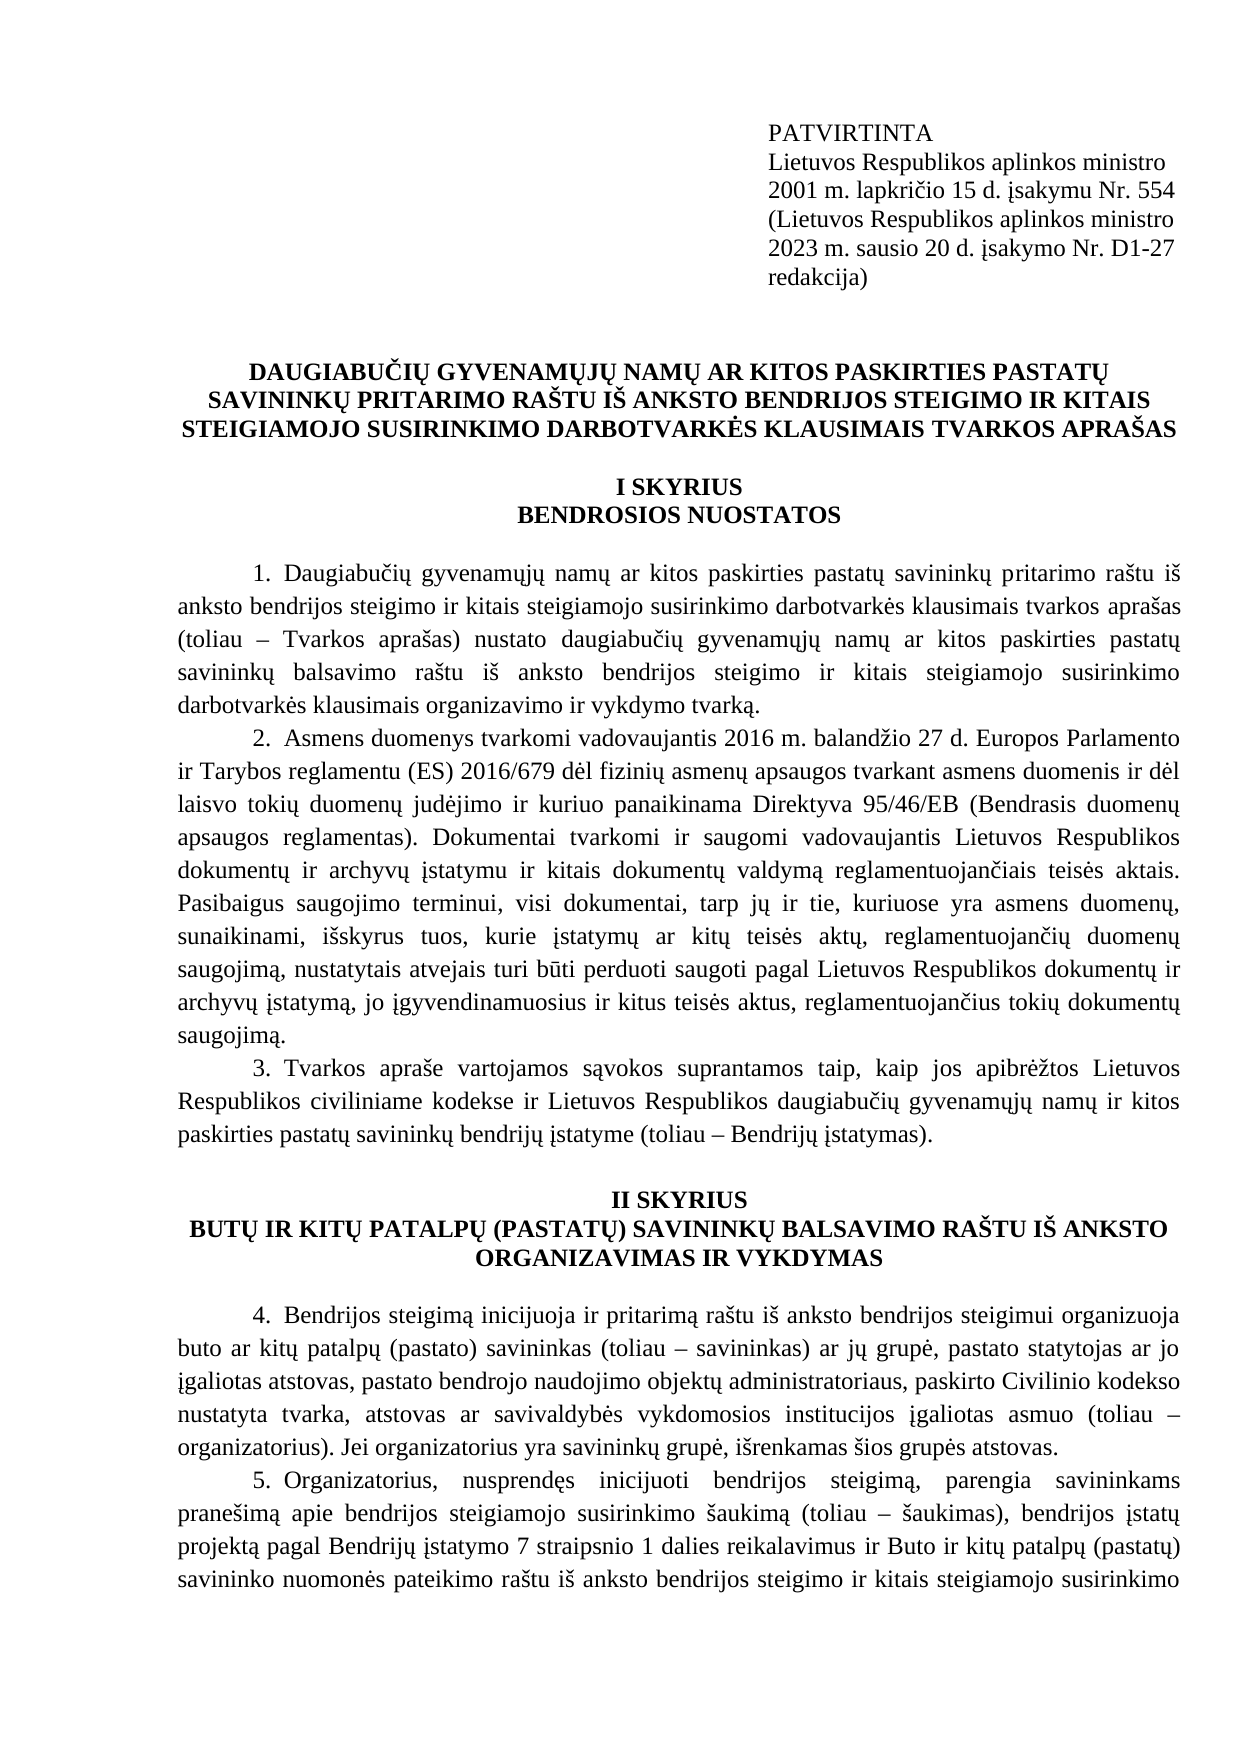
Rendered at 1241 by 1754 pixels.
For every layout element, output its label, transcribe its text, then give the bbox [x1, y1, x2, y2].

text BUTŲ IR KITŲ PATALPŲ (PASTATŲ) SAVININKŲ BALSAVIMO RAŠTU IŠ ANKSTO [177, 1214, 1181, 1243]
text BENDROSIOS NUOSTATOS [177, 500, 1181, 529]
text I SKYRIUS [177, 472, 1181, 500]
text II SKYRIUS [177, 1185, 1181, 1214]
text PATVIRTINTA [768, 118, 1181, 147]
text 2023 m. sausio 20 d. įsakymo Nr. D1-27 [768, 233, 1181, 262]
text 2. Asmens duomenys tvarkomi vadovaujantis 2016 m. balandžio 27 d. Europos Parlamento ir Tarybos reglamentu (ES) 2016/679 dėl fizinių asmenų apsaugos tvarkant asmens duomenis ir dėl laisvo tokių duomenų judėjimo ir kuriuo panaikinama Direktyva 95/46/EB (Bendrasis duomenų apsaugos reglamentas). Dokumentai tvarkomi ir saugomi vadovaujantis Lietuvos Respublikos dokumentų ir archyvų įstatymu ir kitais dokumentų valdymą reglamentuojančiais teisės aktais. Pasibaigus saugojimo terminui, visi dokumentai, tarp jų ir tie, kuriuose yra asmens duomenų, sunaikinami, išskyrus tuos, kurie įstatymų ar kitų teisės aktų, reglamentuojančių duomenų saugojimą, nustatytais atvejais turi būti perduoti saugoti pagal Lietuvos Respublikos dokumentų ir archyvų įstatymą, jo įgyvendinamuosius ir kitus teisės aktus, reglamentuojančius tokių dokumentų saugojimą. [177, 723, 1181, 1049]
text DAUGIABUČIŲ GYVENAMŲJŲ NAMŲ AR KITOS PASKIRTIES PASTATŲ SAVININKŲ PRITARIMO RAŠTU IŠ ANKSTO BENDRIJOS STEIGIMO IR KITAIS STEIGIAMOJO SUSIRINKIMO DARBOTVARKĖS KLAUSIMAIS TVARKOS APRAŠAS [177, 357, 1181, 443]
text 2001 m. lapkričio 15 d. įsakymu Nr. 554 [768, 176, 1181, 204]
text 4. Bendrijos steigimą inicijuoja ir pritarimą raštu iš anksto bendrijos steigimui organizuoja buto ar kitų patalpų (pastato) savininkas (toliau – savininkas) ar jų grupė, pastato statytojas ar jo įgaliotas atstovas, pastato bendrojo naudojimo objektų administratoriaus, paskirto Civilinio kodekso nustatyta tvarka, atstovas ar savivaldybės vykdomosios institucijos įgaliotas asmuo (toliau – organizatorius). Jei organizatorius yra savininkų grupė, išrenkamas šios grupės atstovas. [177, 1300, 1181, 1461]
text 1. Daugiabučių gyvenamųjų namų ar kitos paskirties pastatų savininkų pritarimo raštu iš anksto bendrijos steigimo ir kitais steigiamojo susirinkimo darbotvarkės klausimais tvarkos aprašas (toliau – Tvarkos aprašas) nustato daugiabučių gyvenamųjų namų ar kitos paskirties pastatų savininkų balsavimo raštu iš anksto bendrijos steigimo ir kitais steigiamojo susirinkimo darbotvarkės klausimais organizavimo ir vykdymo tvarką. [177, 558, 1181, 719]
text Lietuvos Respublikos aplinkos ministro [768, 147, 1181, 176]
text (Lietuvos Respublikos aplinkos ministro [768, 204, 1181, 233]
text ORGANIZAVIMAS IR VYKDYMAS [177, 1243, 1181, 1272]
text redakcija) [768, 262, 1181, 291]
text 3. Tvarkos apraše vartojamos sąvokos suprantamos taip, kaip jos apibrėžtos Lietuvos Respublikos civiliniame kodekse ir Lietuvos Respublikos daugiabučių gyvenamųjų namų ir kitos paskirties pastatų savininkų bendrijų įstatyme (toliau – Bendrijų įstatymas). [177, 1053, 1181, 1148]
text 5. Organizatorius, nusprendęs inicijuoti bendrijos steigimą, parengia savininkams pranešimą apie bendrijos steigiamojo susirinkimo šaukimą (toliau – šaukimas), bendrijos įstatų projektą pagal Bendrijų įstatymo 7 straipsnio 1 dalies reikalavimus ir Buto ir kitų patalpų (pastatų) savininko nuomonės pateikimo raštu iš anksto bendrijos steigimo ir kitais steigiamojo susirinkimo [177, 1465, 1181, 1593]
